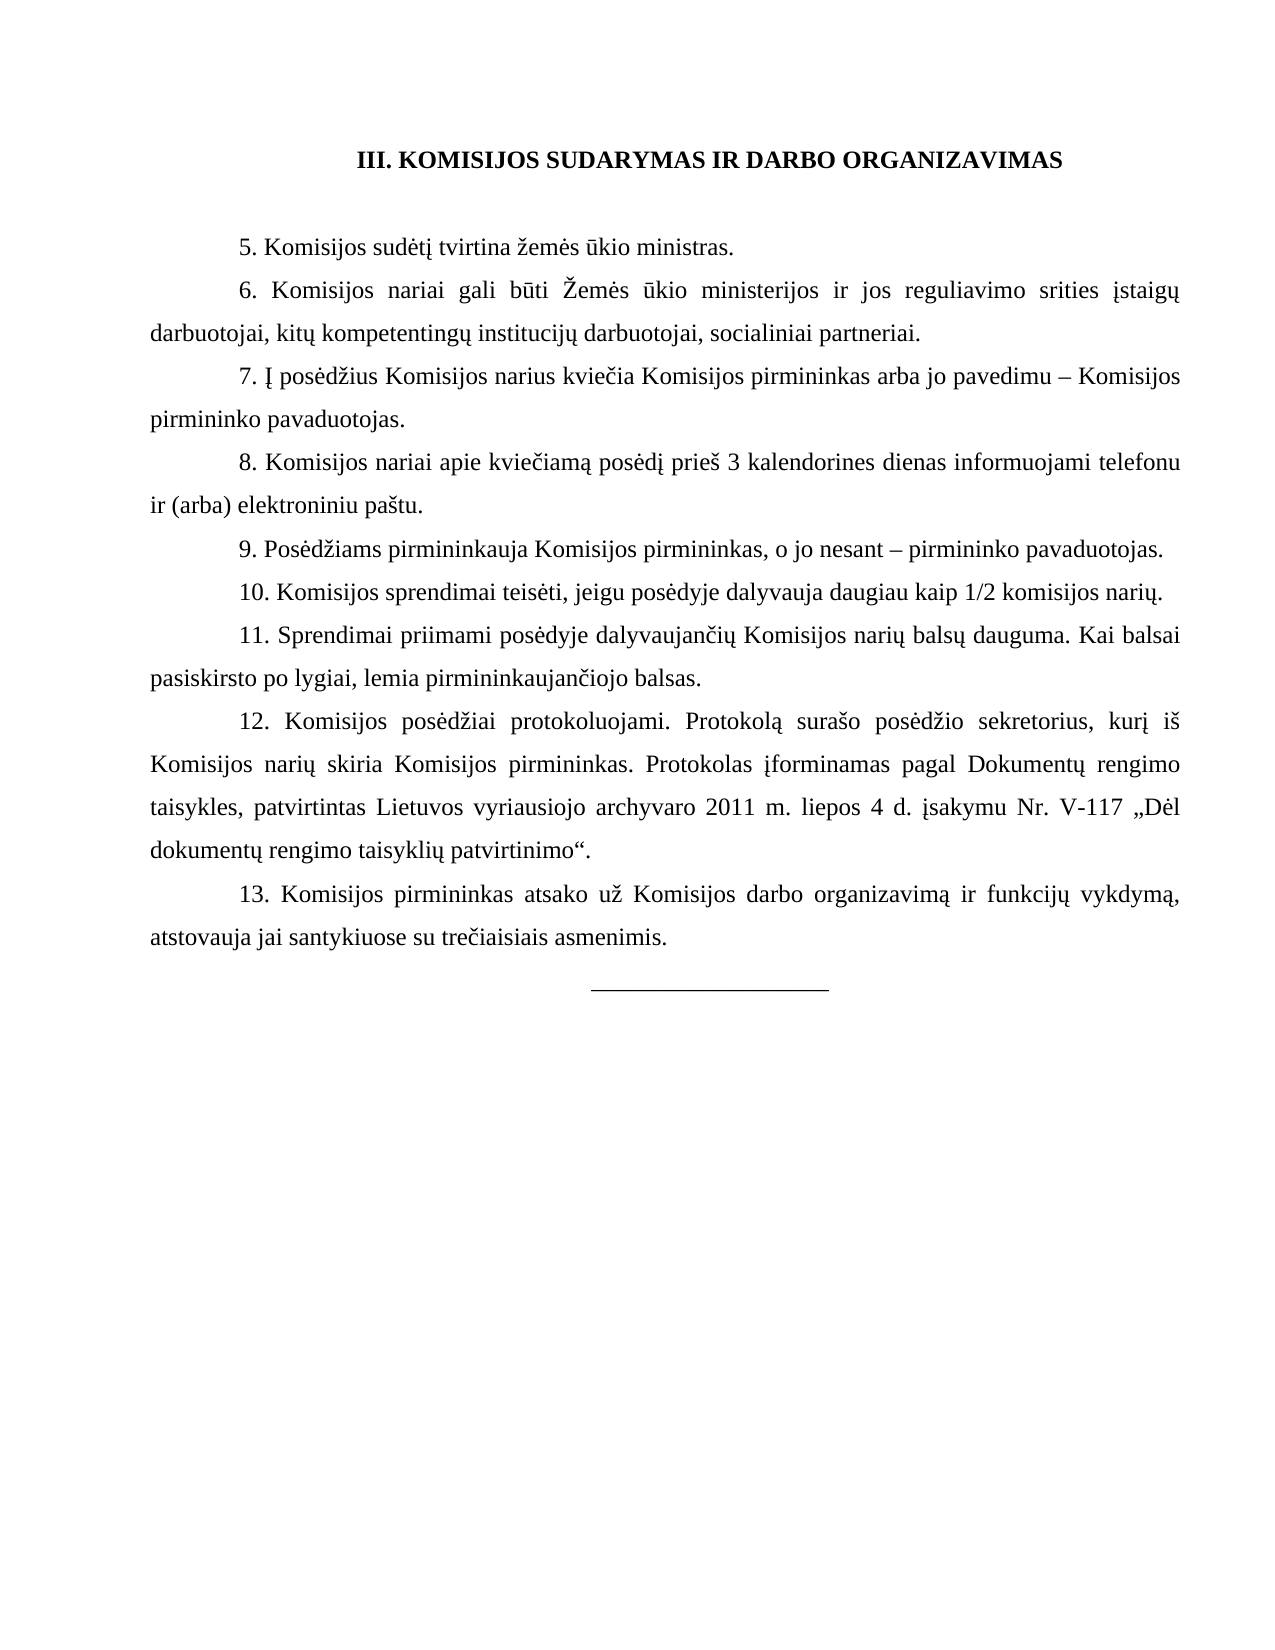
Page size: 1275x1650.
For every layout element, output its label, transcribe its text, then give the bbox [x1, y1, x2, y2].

text 8. Komisijos nariai apie kviečiamą posėdį prieš 3 kalendorines dienas informuojami telefonu ir (arba) elektroniniu paštu. [150, 447, 1181, 519]
text 5. Komisijos sudėtį tvirtina žemės ūkio ministras. [150, 232, 1181, 261]
text 13. Komisijos pirmininkas atsako už Komisijos darbo organizavimą ir funkcijų vykdymą, atstovauja jai santykiuose su trečiaisiais asmenimis. [150, 879, 1181, 951]
text 11. Sprendimai priimami posėdyje dalyvaujančių Komisijos narių balsų dauguma. Kai balsai pasiskirsto po lygiai, lemia pirmininkaujančiojo balsas. [150, 620, 1181, 692]
text ___________________ [150, 965, 1181, 994]
text 9. Posėdžiams pirmininkauja Komisijos pirmininkas, o jo nesant – pirmininko pavaduotojas. [150, 534, 1181, 562]
text 7. Į posėdžius Komisijos narius kviečia Komisijos pirmininkas arba jo pavedimu – Komisijos pirmininko pavaduotojas. [150, 361, 1181, 433]
text 12. Komisijos posėdžiai protokoluojami. Protokolą surašo posėdžio sekretorius, kurį iš Komisijos narių skiria Komisijos pirmininkas. Protokolas įforminamas pagal Dokumentų rengimo taisykles, patvirtintas Lietuvos vyriausiojo archyvaro 2011 m. liepos 4 d. įsakymu Nr. V-117 „Dėl dokumentų rengimo taisyklių patvirtinimo“. [150, 706, 1181, 864]
text 6. Komisijos nariai gali būti Žemės ūkio ministerijos ir jos reguliavimo srities įstaigų darbuotojai, kitų kompetentingų institucijų darbuotojai, socialiniai partneriai. [150, 275, 1181, 347]
text 10. Komisijos sprendimai teisėti, jeigu posėdyje dalyvauja daugiau kaip 1/2 komisijos narių. [150, 577, 1181, 606]
text III. KOMISIJOS SUDARYMAS IR DARBO ORGANIZAVIMAS [150, 146, 1181, 174]
